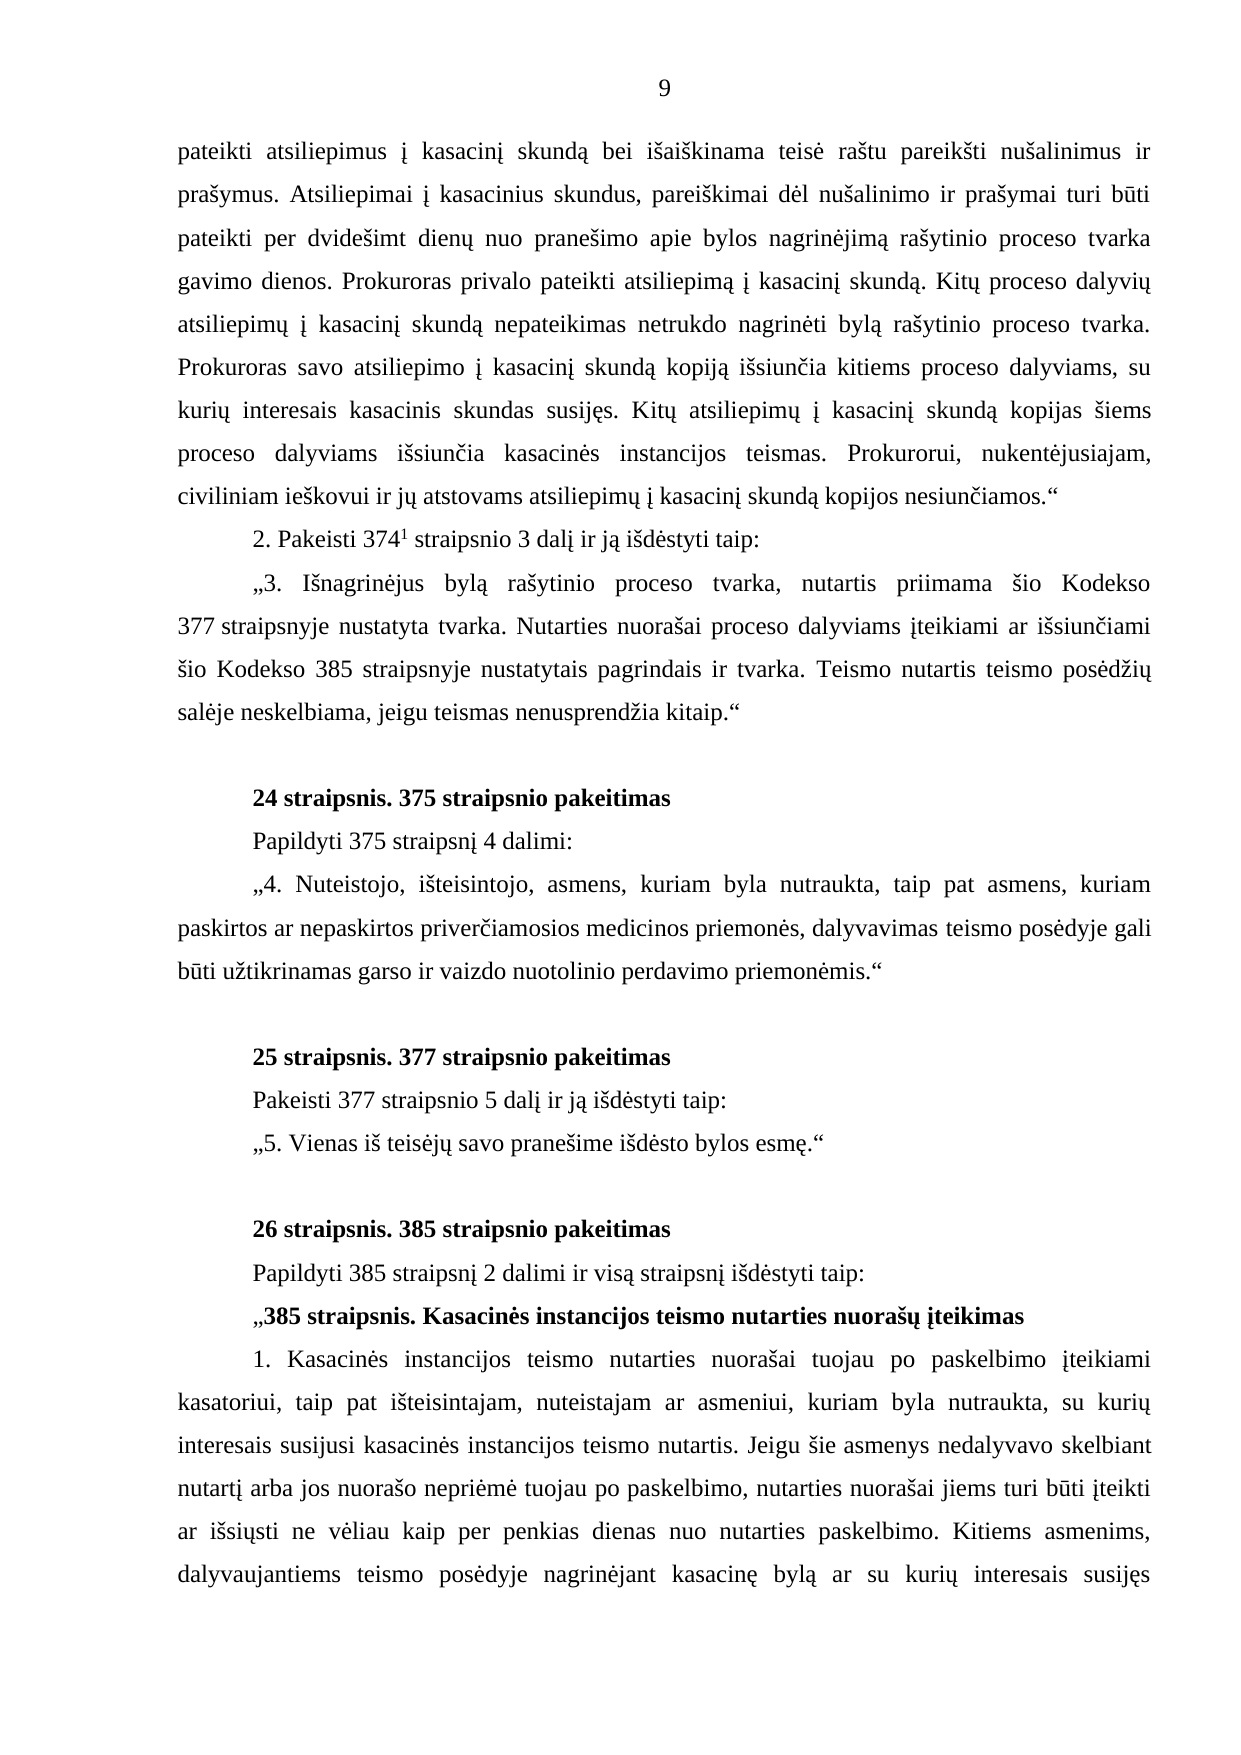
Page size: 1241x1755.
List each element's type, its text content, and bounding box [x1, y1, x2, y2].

text „3. Išnagrinėjus bylą rašytinio proceso tvarka, nutartis priimama šio Kodekso 377 straipsnyje nustatyta tvarka. Nutarties nuorašai proceso dalyviams įteikiami ar išsiunčiami šio Kodekso 385 straipsnyje nustatytais pagrindais ir tvarka. Teismo nutartis teismo posėdžių salėje neskelbiama, jeigu teismas nenusprendžia kitaip.“ [177, 568, 1152, 726]
text pateikti atsiliepimus į kasacinį skundą bei išaiškinama teisė raštu pareikšti nušalinimus ir prašymus. Atsiliepimai į kasacinius skundus, pareiškimai dėl nušalinimo ir prašymai turi būti pateikti per dvidešimt dienų nuo pranešimo apie bylos nagrinėjimą rašytinio proceso tvarka gavimo dienos. Prokuroras privalo pateikti atsiliepimą į kasacinį skundą. Kitų proceso dalyvių atsiliepimų į kasacinį skundą nepateikimas netrukdo nagrinėti bylą rašytinio proceso tvarka. Prokuroras savo atsiliepimo į kasacinį skundą kopiją išsiunčia kitiems proceso dalyviams, su kurių interesais kasacinis skundas susijęs. Kitų atsiliepimų į kasacinį skundą kopijas šiems proceso dalyviams išsiunčia kasacinės instancijos teismas. Prokurorui, nukentėjusiajam, civiliniam ieškovui ir jų atstovams atsiliepimų į kasacinį skundą kopijos nesiunčiamos.“ [177, 136, 1152, 510]
text Pakeisti 377 straipsnio 5 dalį ir ją išdėstyti taip: [177, 1085, 1152, 1114]
text 1. Kasacinės instancijos teismo nutarties nuorašai tuojau po paskelbimo įteikiami kasatoriui, taip pat išteisintajam, nuteistajam ar asmeniui, kuriam byla nutraukta, su kurių interesais susijusi kasacinės instancijos teismo nutartis. Jeigu šie asmenys nedalyvavo skelbiant nutartį arba jos nuorašo nepriėmė tuojau po paskelbimo, nutarties nuorašai jiems turi būti įteikti ar išsiųsti ne vėliau kaip per penkias dienas nuo nutarties paskelbimo. Kitiems asmenims, dalyvaujantiems teismo posėdyje nagrinėjant kasacinę bylą ar su kurių interesais susijęs [177, 1344, 1152, 1588]
text „4. Nuteistojo, išteisintojo, asmens, kuriam byla nutraukta, taip pat asmens, kuriam paskirtos ar nepaskirtos priverčiamosios medicinos priemonės, dalyvavimas teismo posėdyje gali būti užtikrinamas garso ir vaizdo nuotolinio perdavimo priemonėmis.“ [177, 869, 1152, 984]
text 2. Pakeisti 3741 straipsnio 3 dalį ir ją išdėstyti taip: [177, 524, 1152, 553]
text „5. Vienas iš teisėjų savo pranešime išdėsto bylos esmę.“ [177, 1128, 1152, 1157]
text 24 straipsnis. 375 straipsnio pakeitimas [177, 783, 1152, 812]
text 25 straipsnis. 377 straipsnio pakeitimas [177, 1042, 1152, 1071]
text Papildyti 375 straipsnį 4 dalimi: [177, 826, 1152, 855]
text „385 straipsnis. Kasacinės instancijos teismo nutarties nuorašų įteikimas [177, 1301, 1152, 1329]
text Papildyti 385 straipsnį 2 dalimi ir visą straipsnį išdėstyti taip: [177, 1258, 1152, 1286]
text 26 straipsnis. 385 straipsnio pakeitimas [177, 1214, 1152, 1243]
